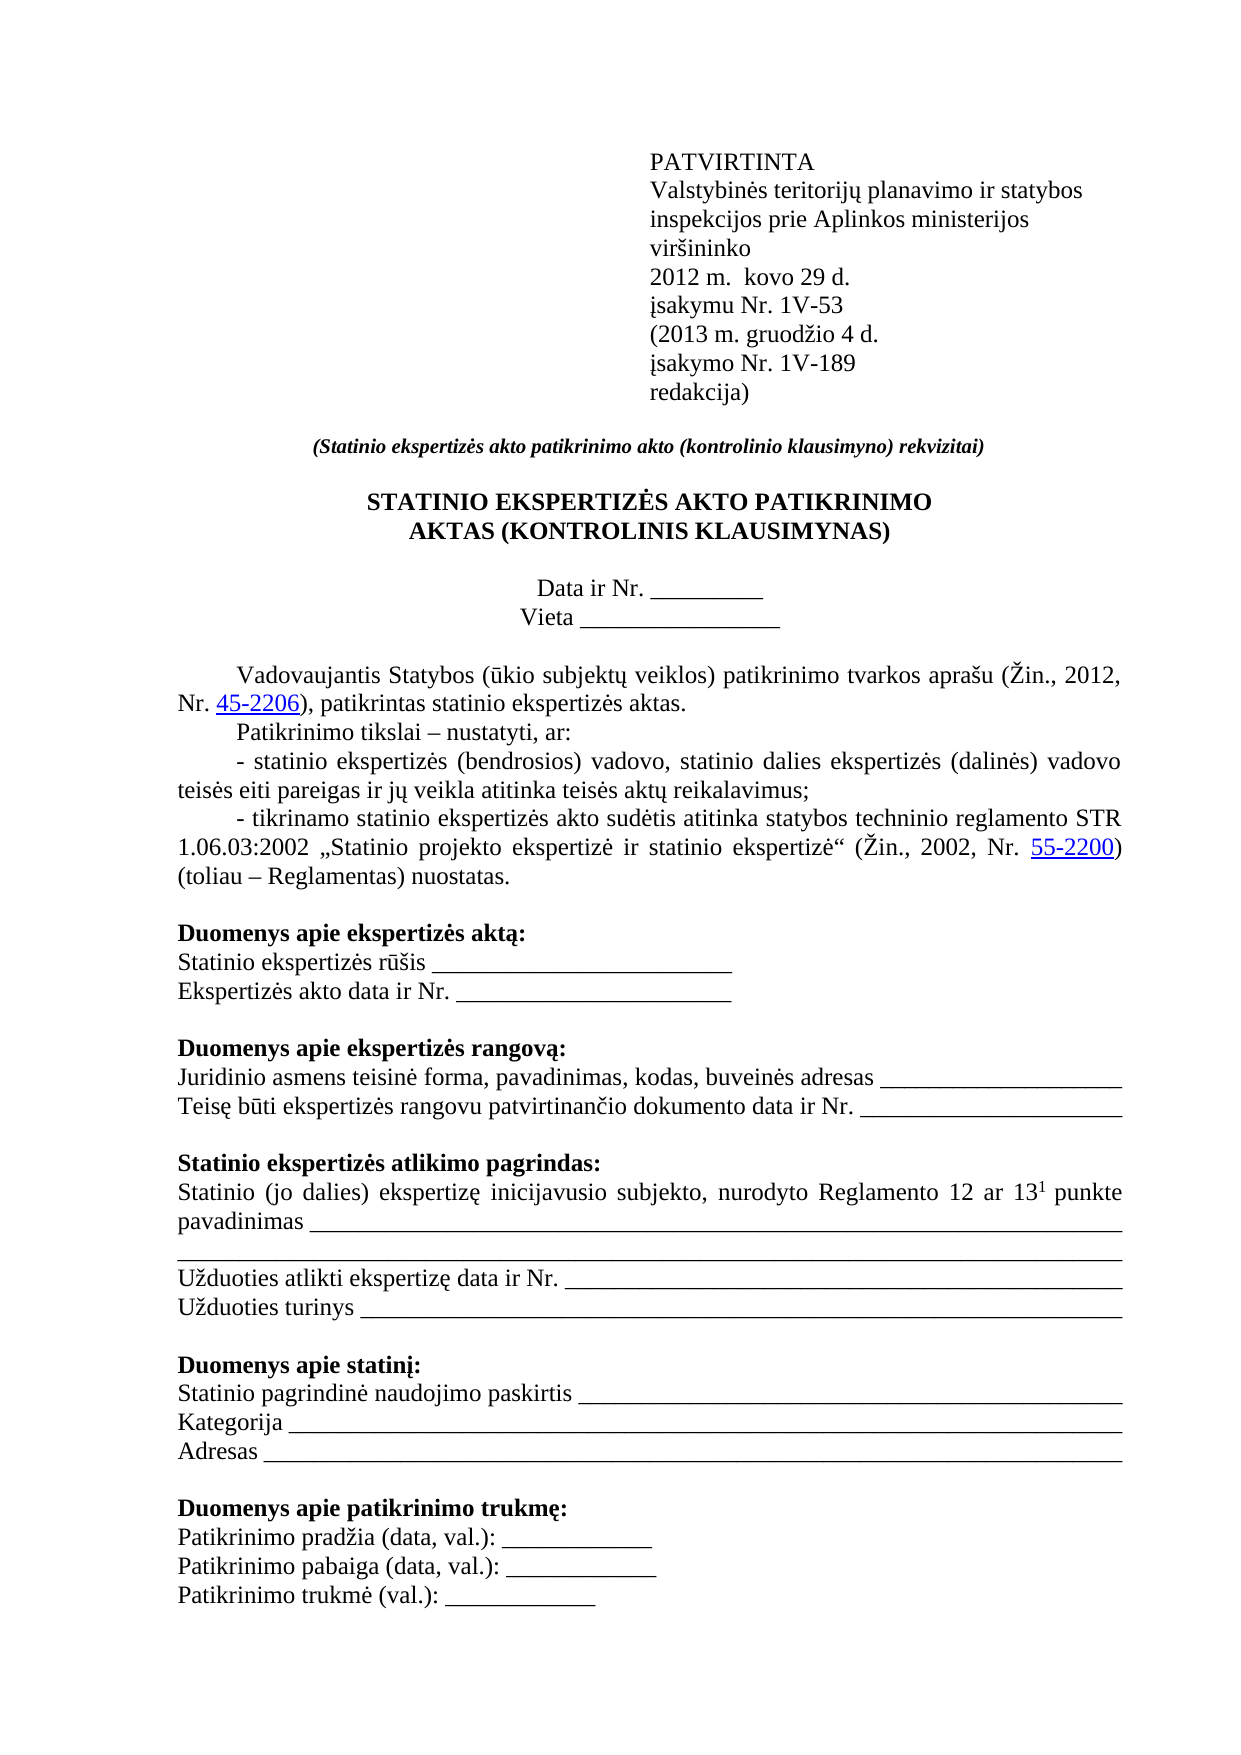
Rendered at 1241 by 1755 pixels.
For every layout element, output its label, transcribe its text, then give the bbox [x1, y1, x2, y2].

text _ [177, 1235, 1122, 1260]
text PATVIRTINTA [649, 147, 1122, 176]
text AKTAS (KONTROLINIS KLAUSIMYNAS) [177, 516, 1122, 545]
text Vadovaujantis Statybos (ūkio subjektų veiklos) patikrinimo tvarkos aprašu (Žin., 2012, Nr. 45-2206), patikrintas statinio ekspertizės aktas. [177, 660, 1122, 717]
text Užduoties atlikti ekspertizę data ir Nr. [177, 1263, 1122, 1292]
text Ekspertizės akto data ir Nr. ______________________ [177, 976, 1122, 1005]
text Teisę būti ekspertizės rangovu patvirtinančio dokumento data ir Nr. [177, 1091, 1122, 1120]
text Statinio (jo dalies) ekspertizę inicijavusio subjekto, nurodyto Reglamento 12 ar 131 punkte pavadinimas [177, 1177, 1122, 1235]
text įsakymu Nr. 1V-53 [649, 291, 1122, 319]
text Patikrinimo pradžia (data, val.): ____________ [177, 1522, 1122, 1551]
text STATINIO EKSPERTIZĖS AKTO PATIKRINIMO [177, 487, 1122, 516]
text įsakymo Nr. 1V-189 [649, 348, 1122, 377]
text - statinio ekspertizės (bendrosios) vadovo, statinio dalies ekspertizės (dalinės) vadovo teisės eiti pareigas ir jų veikla atitinka teisės aktų reikalavimus; [177, 746, 1122, 803]
text Adresas [177, 1436, 1122, 1465]
text 2012 m. kovo 29 d. [649, 262, 1122, 291]
text Duomenys apie patikrinimo trukmę: [177, 1493, 1122, 1522]
text Patikrinimo pabaiga (data, val.): ____________ [177, 1551, 1122, 1580]
text Patikrinimo trukmė (val.): ____________ [177, 1580, 1122, 1608]
text Duomenys apie statinį: [177, 1350, 1122, 1378]
text Statinio pagrindinė naudojimo paskirtis [177, 1378, 1122, 1407]
text Užduoties turinys [177, 1292, 1122, 1321]
text Duomenys apie ekspertizės rangovą: [177, 1033, 1122, 1062]
text Duomenys apie ekspertizės aktą: [177, 918, 1122, 947]
text - tikrinamo statinio ekspertizės akto sudėtis atitinka statybos techninio reglamento STR 1.06.03:2002 „Statinio projekto ekspertizė ir statinio ekspertizė“ (Žin., 2002, Nr. 55-2200) (toliau – Reglamentas) nuostatas. [177, 803, 1122, 890]
text Juridinio asmens teisinė forma, pavadinimas, kodas, buveinės adresas [177, 1062, 1122, 1091]
text (Statinio ekspertizės akto patikrinimo akto (kontrolinio klausimyno) rekvizitai) [177, 434, 1122, 458]
text Vieta ________________ [177, 602, 1122, 631]
text (2013 m. gruodžio 4 d. [649, 319, 1122, 348]
text redakcija) [649, 377, 1122, 406]
text Statinio ekspertizės rūšis ________________________ [177, 947, 1122, 976]
text Patikrinimo tikslai – nustatyti, ar: [177, 717, 1122, 746]
text Valstybinės teritorijų planavimo ir statybos inspekcijos prie Aplinkos ministerijos viršininko [649, 176, 1122, 262]
text Statinio ekspertizės atlikimo pagrindas: [177, 1148, 1122, 1177]
text Kategorija [177, 1407, 1122, 1436]
text Data ir Nr. _________ [177, 573, 1122, 602]
